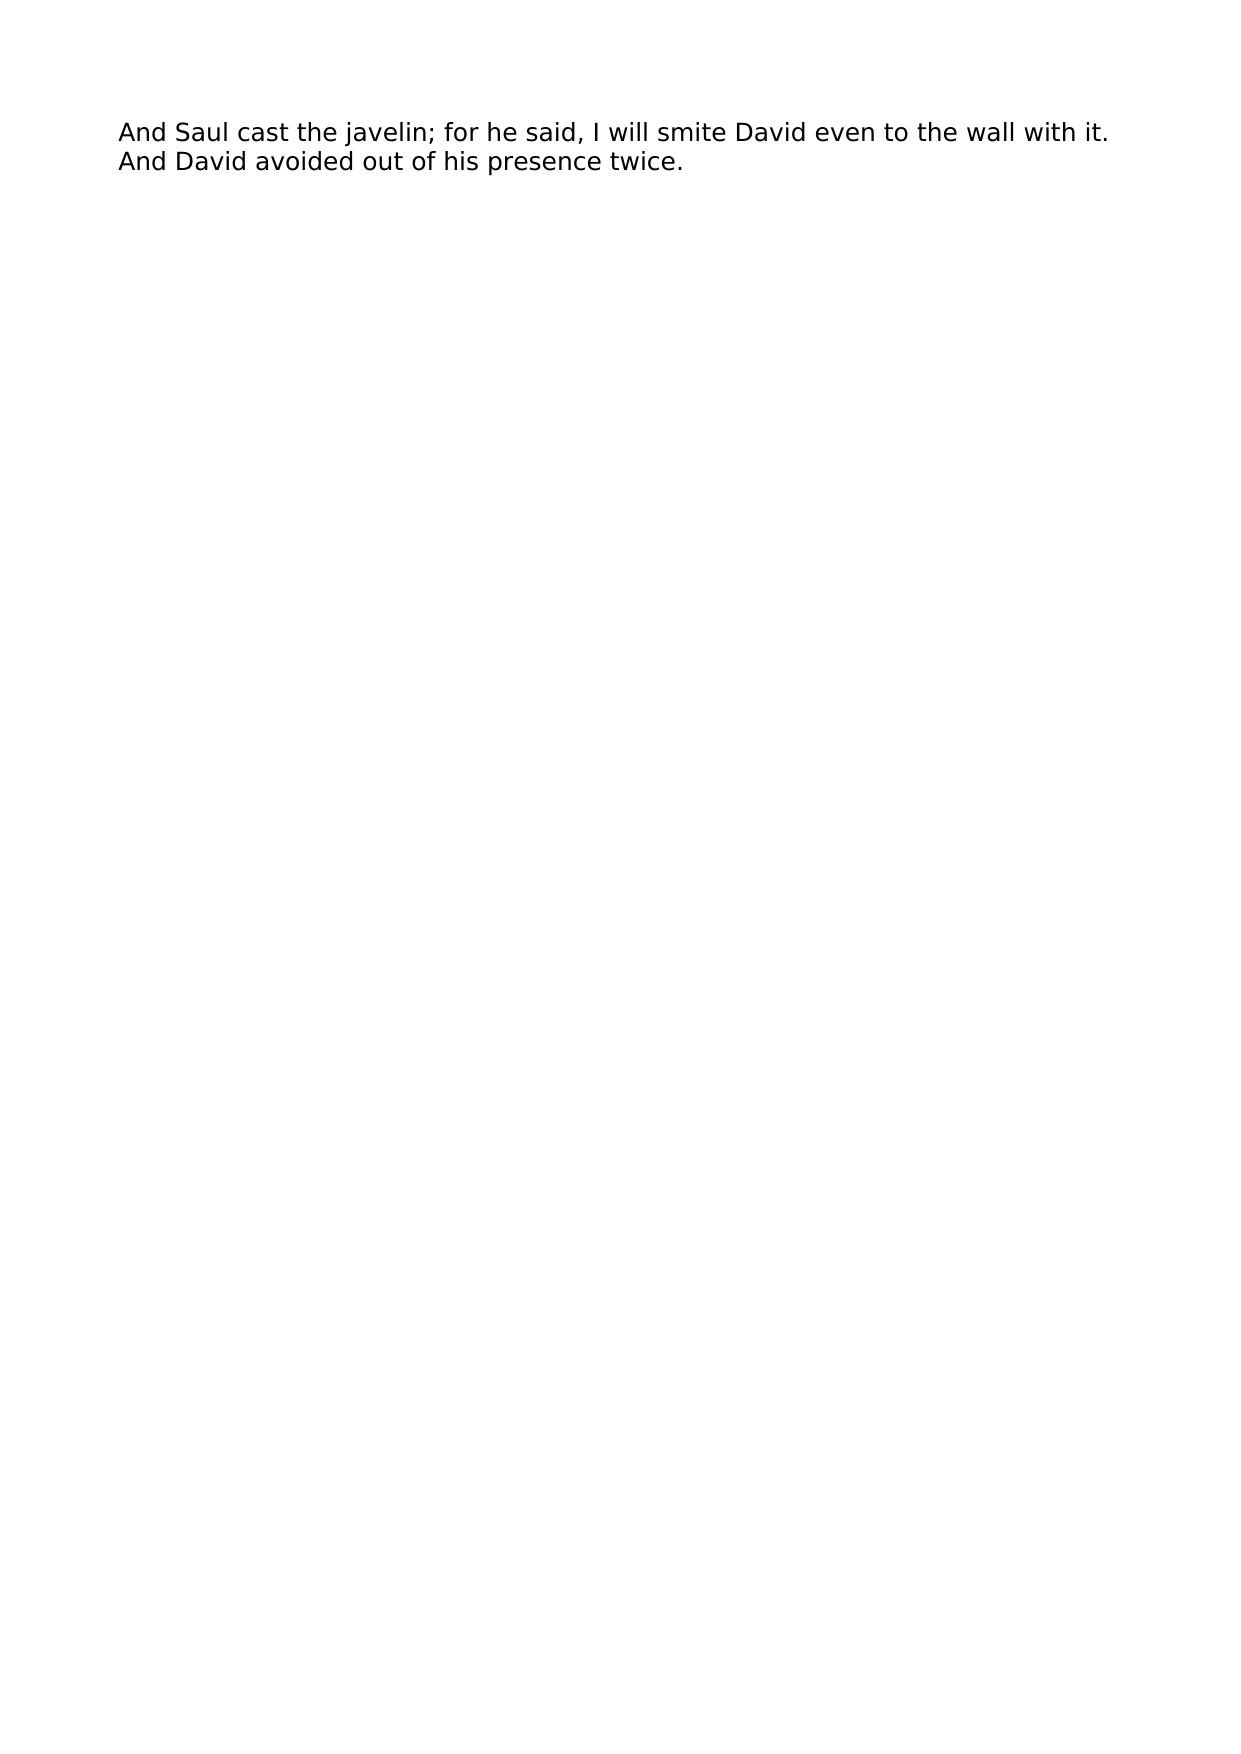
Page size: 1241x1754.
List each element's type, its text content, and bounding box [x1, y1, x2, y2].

text And Saul cast the javelin; for he said, I will smite David even to the wall with it. And David avoided out of his presence twice. [118, 118, 1122, 176]
